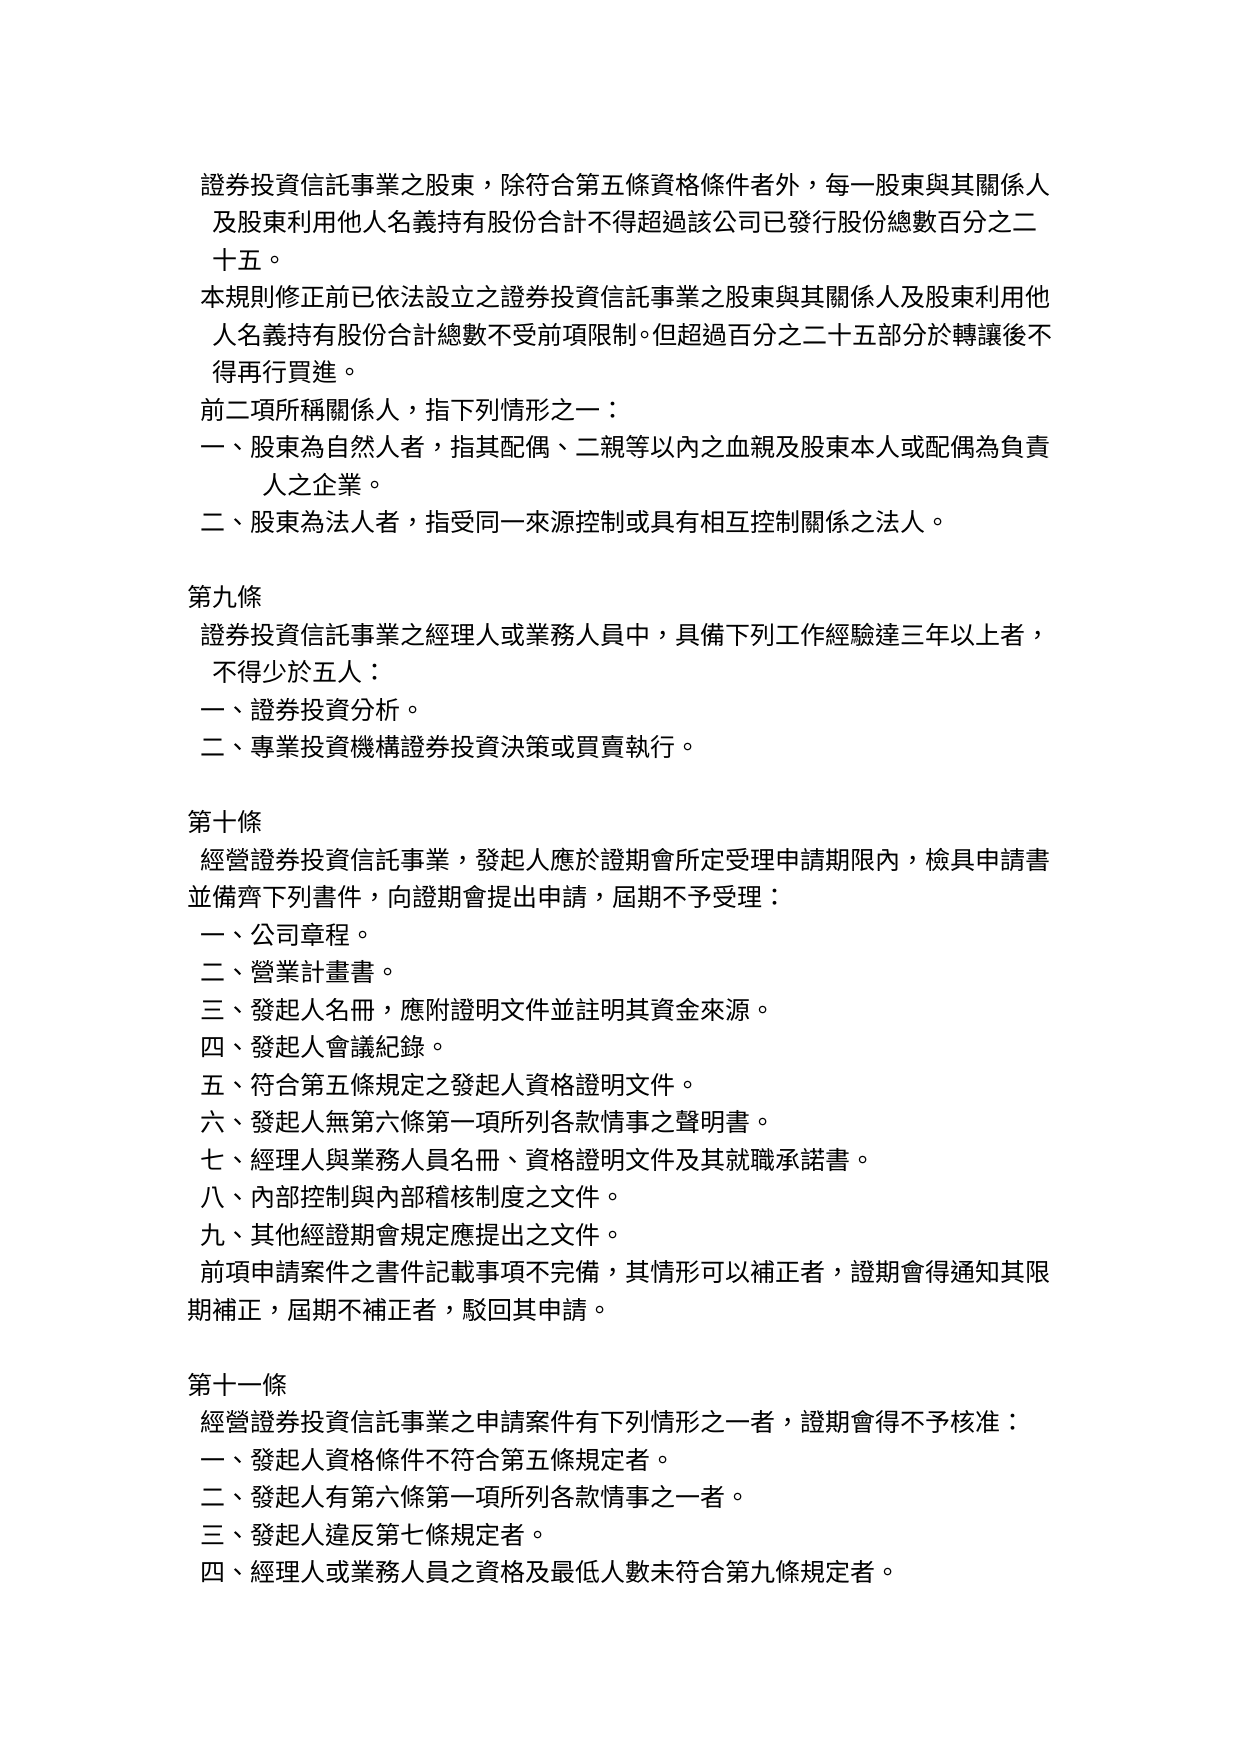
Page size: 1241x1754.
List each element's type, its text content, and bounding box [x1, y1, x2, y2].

text 一、發起人資格條件不符合第五條規定者。 [187, 1439, 1053, 1477]
text 三、發起人名冊，應附證明文件並註明其資金來源。 [187, 989, 1053, 1027]
text 二、營業計畫書。 [187, 952, 1053, 989]
text 一、公司章程。 [187, 914, 1053, 952]
text 二、發起人有第六條第一項所列各款情事之一者。 [187, 1477, 1053, 1514]
text 第十條 [187, 802, 1053, 839]
text 二、股東為法人者，指受同一來源控制或具有相互控制關係之法人。 [187, 502, 1053, 539]
text 前二項所稱關係人，指下列情形之一： [187, 389, 1053, 427]
text 九、其他經證期會規定應提出之文件。 [187, 1214, 1053, 1252]
text 前項申請案件之書件記載事項不完備，其情形可以補正者，證期會得通知其限期補正，屆期不補正者，駁回其申請。 [187, 1252, 1053, 1327]
text 證券投資信託事業之股東，除符合第五條資格條件者外，每一股東與其關係人及股東利用他人名義持有股份合計不得超過該公司已發行股份總數百分之二十五。 [187, 164, 1053, 277]
text 七、經理人與業務人員名冊、資格證明文件及其就職承諾書。 [187, 1139, 1053, 1177]
text 二、專業投資機構證券投資決策或買賣執行。 [187, 727, 1053, 764]
text 三、發起人違反第七條規定者。 [187, 1514, 1053, 1552]
text 本規則修正前已依法設立之證券投資信託事業之股東與其關係人及股東利用他人名義持有股份合計總數不受前項限制。但超過百分之二十五部分於轉讓後不得再行買進。 [187, 277, 1053, 389]
text 證券投資信託事業之經理人或業務人員中，具備下列工作經驗達三年以上者，不得少於五人： [187, 614, 1053, 689]
text 一、證券投資分析。 [187, 689, 1053, 727]
text 四、發起人會議紀錄。 [187, 1027, 1053, 1064]
text 一、股東為自然人者，指其配偶、二親等以內之血親及股東本人或配偶為負責人之企業。 [187, 427, 1053, 502]
text 經營證券投資信託事業之申請案件有下列情形之一者，證期會得不予核准： [187, 1402, 1053, 1439]
text 第九條 [187, 577, 1053, 614]
text 四、經理人或業務人員之資格及最低人數未符合第九條規定者。 [187, 1552, 1053, 1589]
text 六、發起人無第六條第一項所列各款情事之聲明書。 [187, 1102, 1053, 1139]
text 經營證券投資信託事業，發起人應於證期會所定受理申請期限內，檢具申請書並備齊下列書件，向證期會提出申請，屆期不予受理： [187, 839, 1053, 914]
text 五、符合第五條規定之發起人資格證明文件。 [187, 1064, 1053, 1102]
text 八、內部控制與內部稽核制度之文件。 [187, 1177, 1053, 1214]
text 第十一條 [187, 1364, 1053, 1402]
